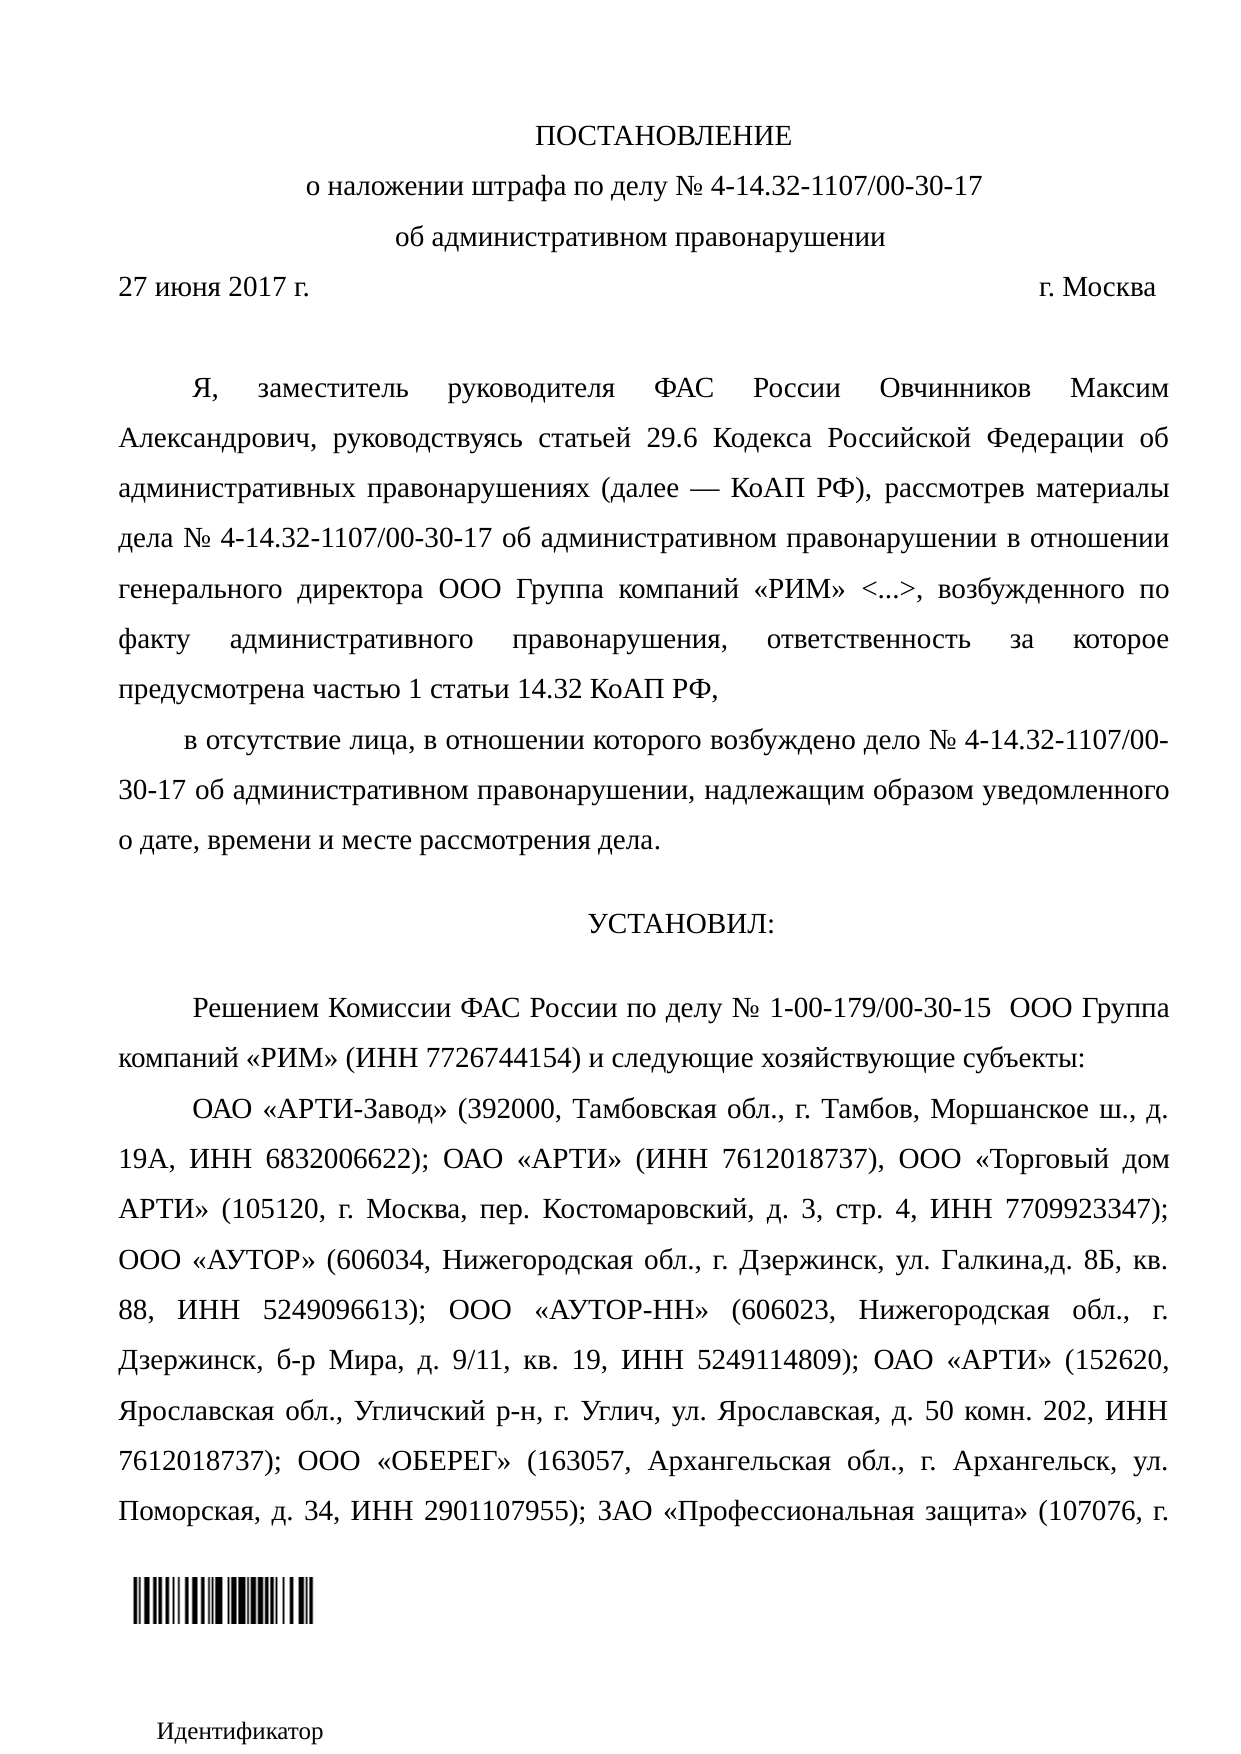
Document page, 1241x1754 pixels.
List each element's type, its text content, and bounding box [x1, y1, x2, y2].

text УСТАНОВИЛ: [118, 906, 1170, 940]
text в отсутствие лица, в отношении которого возбуждено дело № 4-14.32-1107/00-30-17 об административном правонарушении, надлежащим образом уведомленного о дате, времени и месте рассмотрения дела. [118, 722, 1170, 856]
text ПОСТАНОВЛЕНИЕ [118, 118, 1170, 152]
text Я, заместитель руководителя ФАС России Овчинников Максим Александрович, руководствуясь статьей 29.6 Кодекса Российской Федерации об административных правонарушениях (далее — КоАП РФ), рассмотрев материалы дела № 4-14.32-1107/00-30-17 об административном правонарушении в отношении генерального директора ООО Группа компаний «РИМ» <...>, возбужденного по факту административного правонарушения, ответственность за которое предусмотрена частью 1 статьи 14.32 КоАП РФ, [118, 370, 1170, 705]
text Решением Комиссии ФАС России по делу № 1-00-179/00-30-15 ООО Группа компаний «РИМ» (ИНН 7726744154) и следующие хозяйствующие субъекты: [118, 990, 1170, 1074]
text ОАО «АРТИ-Завод» (392000, Тамбовская обл., г. Тамбов, Моршанское ш., д. 19А, ИНН 6832006622); ОАО «АРТИ» (ИНН 7612018737), ООО «Торговый дом АРТИ» (105120, г. Москва, пер. Костомаровский, д. 3, стр. 4, ИНН 7709923347); ООО «АУТОР» (606034, Нижегородская обл., г. Дзержинск, ул. Галкина,д. 8Б, кв. 88, ИНН 5249096613); ООО «АУТОР-НН» (606023, Нижегородская обл., г. Дзержинск, б-р Мира, д. 9/11, кв. 19, ИНН 5249114809); ОАО «АРТИ» (152620, Ярославская обл., Угличский р-н, г. Углич, ул. Ярославская, д. 50 комн. 202, ИНН 7612018737); ООО «ОБЕРЕГ» (163057, Архангельская обл., г. Архангельск, ул. Поморская, д. 34, ИНН 2901107955); ЗАО «Профессиональная защита» (107076, г. [118, 1091, 1170, 1527]
text об административном правонарушении [118, 219, 1170, 252]
text 27 июня 2017 г. г. Москва [118, 269, 1170, 303]
picture [118, 1577, 331, 1624]
text о наложении штрафа по делу № 4-14.32-1107/00-30-17 [118, 168, 1170, 202]
